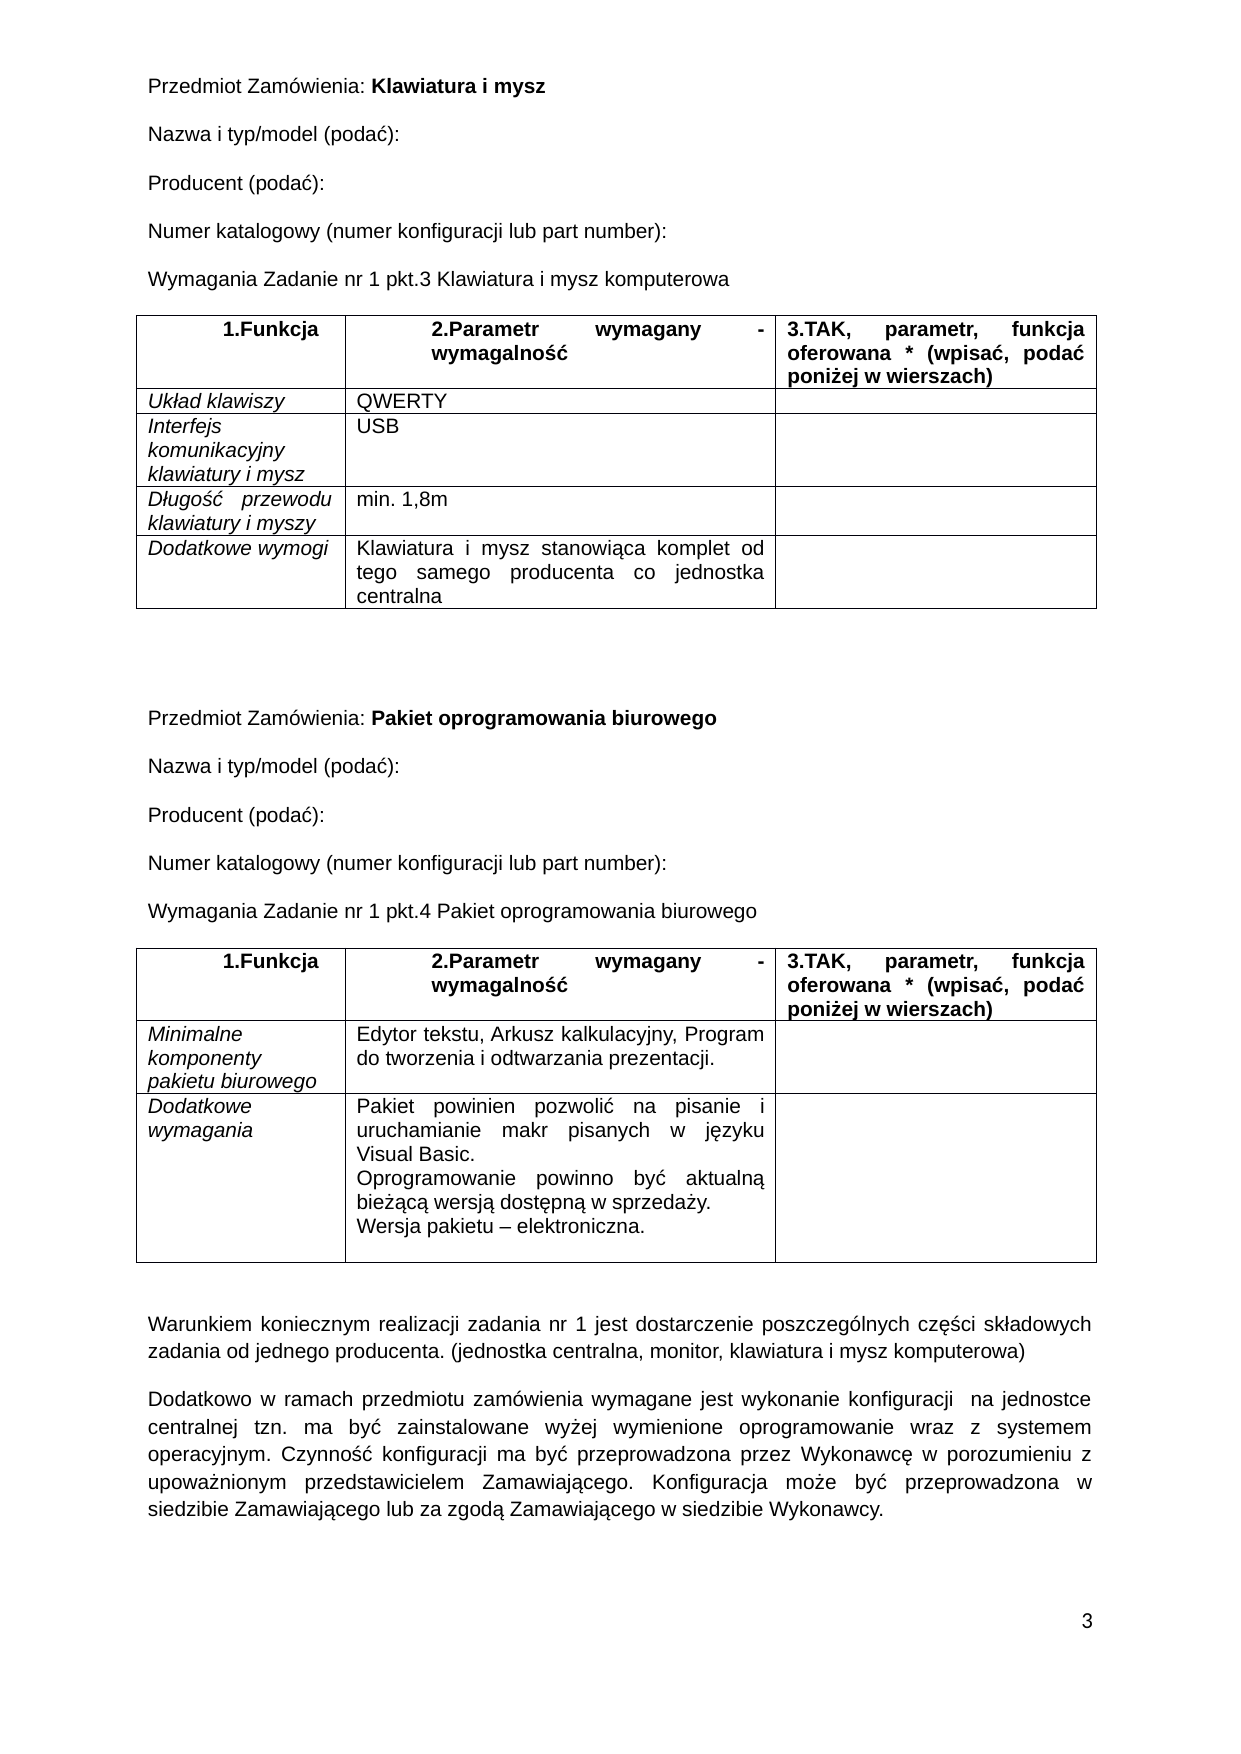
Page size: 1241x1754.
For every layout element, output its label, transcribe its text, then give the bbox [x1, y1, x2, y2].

table_cell Klawiatura i mysz stanowiąca komplet od tego samego producenta co jednostka centralna [346, 536, 775, 608]
text Nazwa i typ/model (podać): [148, 122, 1093, 146]
table_header 3.TAK, parametr, funkcja oferowana * (wpisać, podać poniżej w wierszach) [776, 949, 1096, 1020]
table_cell Interfejs komunikacyjny klawiatury i mysz [137, 414, 345, 486]
table_cell Układ klawiszy [137, 389, 345, 413]
table_cell Minimalne komponenty pakietu biurowego [137, 1021, 345, 1093]
table_cell [776, 487, 1096, 535]
table_cell [776, 389, 1096, 413]
table_cell USB [346, 414, 775, 486]
text Nazwa i typ/model (podać): [148, 754, 1093, 778]
table_cell [776, 1021, 1096, 1093]
table_cell Edytor tekstu, Arkusz kalkulacyjny, Program do tworzenia i odtwarzania prezentacji. [346, 1021, 775, 1093]
table_header 2.Parametr wymagany - wymagalność [346, 949, 775, 1020]
text Producent (podać): [148, 802, 1093, 826]
table_cell Pakiet powinien pozwolić na pisanie i uruchamianie makr pisanych w języku Visual Basic. Oprogramowanie powinno być aktualną bieżącą wersją dostępną w sprzedaży. Wersja pakietu – elektroniczna. [346, 1094, 775, 1262]
table_cell [776, 1094, 1096, 1262]
text Przedmiot Zamówienia: Pakiet oprogramowania biurowego [148, 706, 1093, 730]
text Producent (podać): [148, 170, 1093, 194]
table_header 1.Funkcja [137, 949, 345, 1020]
table_cell [776, 414, 1096, 486]
text Numer katalogowy (numer konfiguracji lub part number): [148, 851, 1093, 875]
text Wymagania Zadanie nr 1 pkt.4 Pakiet oprogramowania biurowego [148, 899, 1093, 923]
text Przedmiot Zamówienia: Klawiatura i mysz [148, 74, 1093, 98]
table_header 2.Parametr wymagany - wymagalność [346, 316, 775, 388]
table_cell QWERTY [346, 389, 775, 413]
table_cell Dodatkowe wymogi [137, 536, 345, 608]
text Numer katalogowy (numer konfiguracji lub part number): [148, 219, 1093, 243]
table_header 3.TAK, parametr, funkcja oferowana * (wpisać, podać poniżej w wierszach) [776, 316, 1096, 388]
text Warunkiem koniecznym realizacji zadania nr 1 jest dostarczenie poszczególnych części składowych zadania od jednego producenta. (jednostka centralna, monitor, klawiatura i mysz komputerowa) [148, 1311, 1093, 1363]
table_cell min. 1,8m [346, 487, 775, 535]
text Wymagania Zadanie nr 1 pkt.3 Klawiatura i mysz komputerowa [148, 267, 1093, 291]
table_cell [776, 536, 1096, 608]
table_header 1.Funkcja [137, 316, 345, 388]
text Dodatkowo w ramach przedmiotu zamówienia wymagane jest wykonanie konfiguracji na jednostce centralnej tzn. ma być zainstalowane wyżej wymienione oprogramowanie wraz z systemem operacyjnym. Czynność konfiguracji ma być przeprowadzona przez Wykonawcę w porozumieniu z upoważnionym przedstawicielem Zamawiającego. Konfiguracja może być przeprowadzona w siedzibie Zamawiającego lub za zgodą Zamawiającego w siedzibie Wykonawcy. [148, 1387, 1093, 1521]
table_cell Długość przewodu klawiatury i myszy [137, 487, 345, 535]
table_cell Dodatkowe wymagania [137, 1094, 345, 1262]
